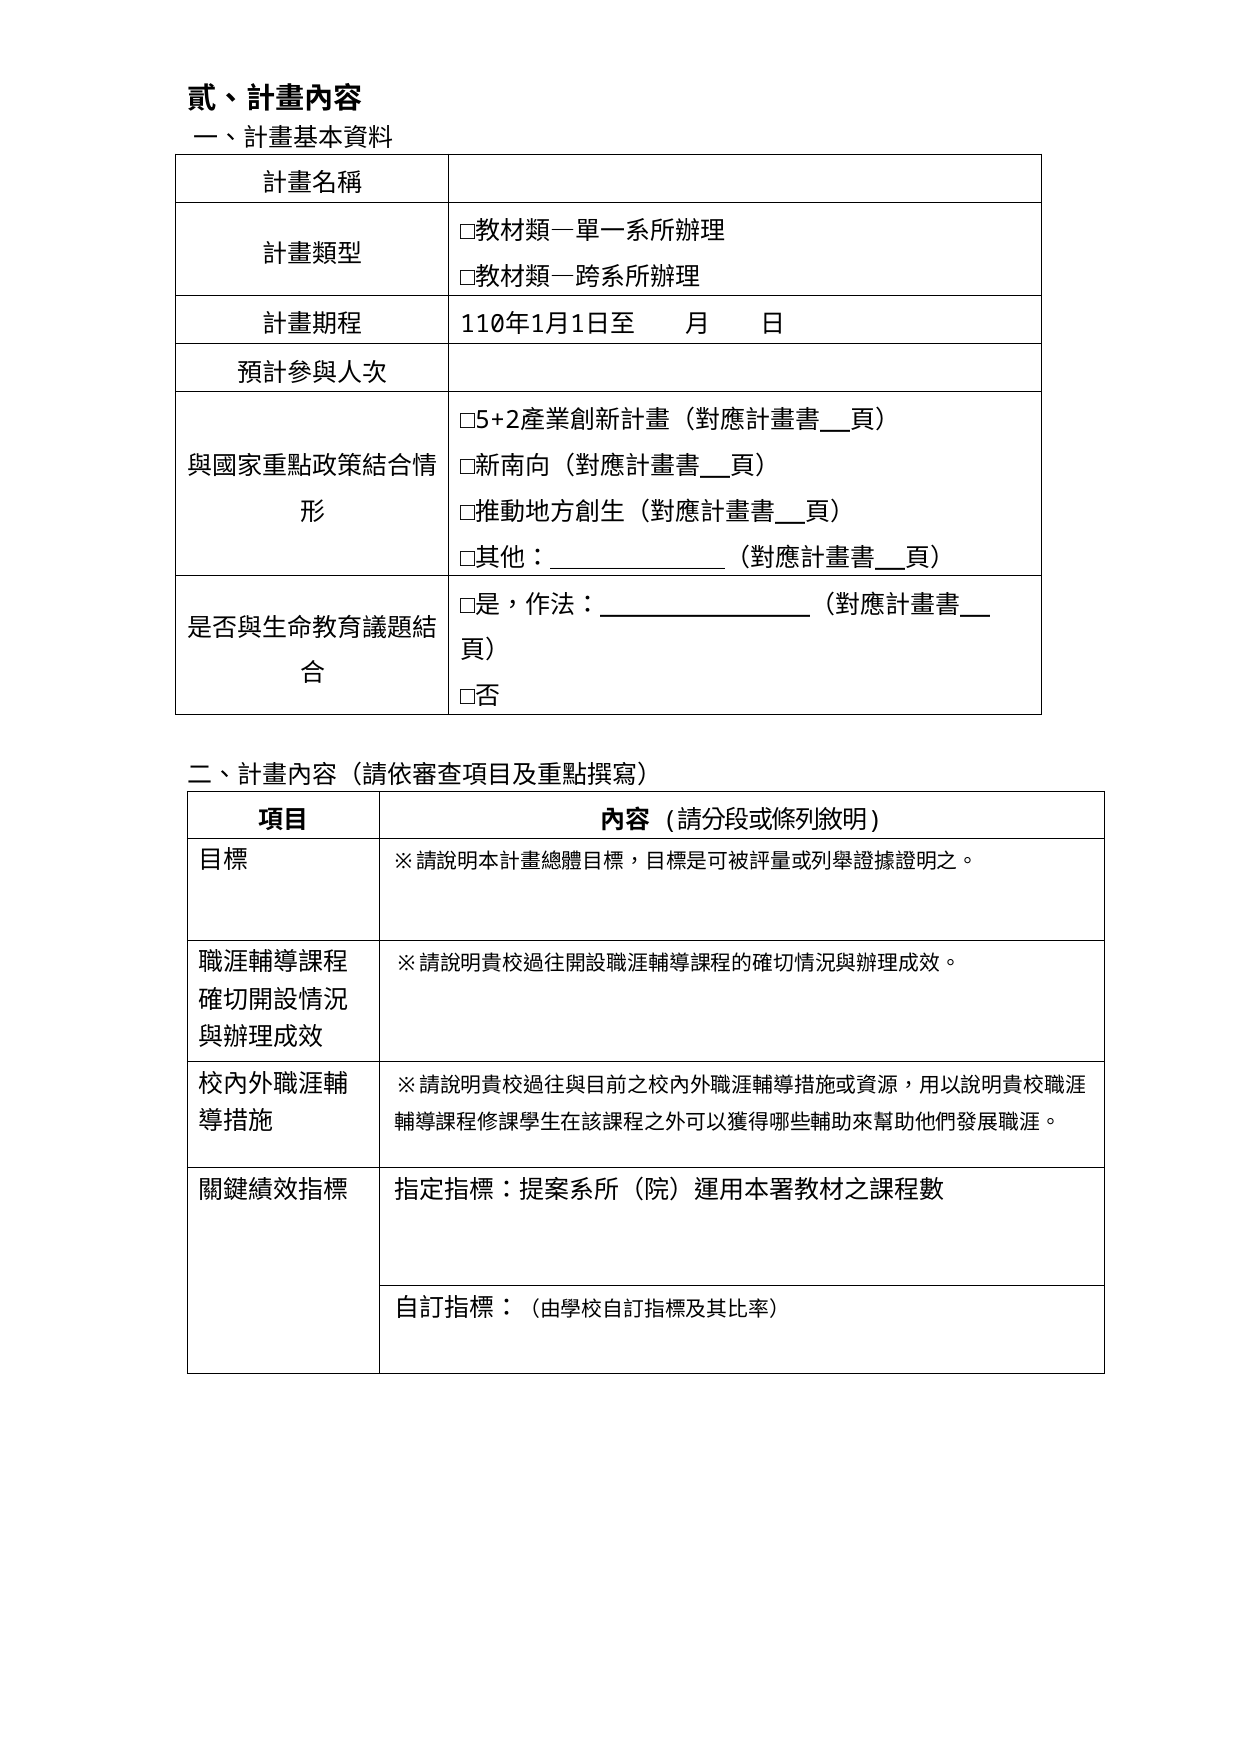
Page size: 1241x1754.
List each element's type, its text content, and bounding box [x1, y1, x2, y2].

text 二、計畫內容（請依審查項目及重點撰寫） [187, 754, 1053, 791]
table_cell 自訂指標：（由學校自訂指標及其比率） [380, 1286, 1104, 1373]
table_cell ※請說明貴校過往開設職涯輔導課程的確切情況與辦理成效。 [380, 941, 1104, 1061]
table_header [449, 155, 1041, 202]
table_header 計畫名稱 [176, 155, 448, 202]
table_cell □教材類—單一系所辦理 □教材類—跨系所辦理 [449, 203, 1041, 294]
table_cell 關鍵績效指標 [188, 1168, 379, 1373]
text 一、計畫基本資料 [187, 117, 1053, 153]
table_cell 110年1月1日至 月 日 [449, 296, 1041, 343]
table_cell 計畫期程 [176, 296, 448, 343]
table_cell 是否與生命教育議題結合 [176, 576, 448, 714]
table_cell 計畫類型 [176, 203, 448, 294]
text 貳、計畫內容 [187, 75, 1053, 117]
table_cell 與國家重點政策結合情形 [176, 392, 448, 575]
table_cell 指定指標：提案系所（院）運用本署教材之課程數 [380, 1168, 1104, 1285]
table_cell 目標 [188, 839, 379, 940]
table_cell 校內外職涯輔導措施 [188, 1062, 379, 1167]
table_cell ※請說明貴校過往與目前之校內外職涯輔導措施或資源，用以說明貴校職涯輔導課程修課學生在該課程之外可以獲得哪些輔助來幫助他們發展職涯。 [380, 1062, 1104, 1167]
table_header 項目 [188, 792, 379, 838]
table_header 內容 (請分段或條列敘明) [380, 792, 1104, 838]
table_cell 職涯輔導課程確切開設情況與辦理成效 [188, 941, 379, 1061]
table_cell 預計參與人次 [176, 344, 448, 391]
table_cell □是，作法：______________（對應計畫書__頁） □否 [449, 576, 1041, 714]
table_cell ※請說明本計畫總體目標，目標是可被評量或列舉證據證明之。 [380, 839, 1104, 940]
table_cell [449, 344, 1041, 391]
table_cell □5+2產業創新計畫（對應計畫書__頁） □新南向（對應計畫書__頁） □推動地方創生（對應計畫書__頁） □其他：＿＿＿＿＿＿＿（對應計畫書__頁） [449, 392, 1041, 575]
